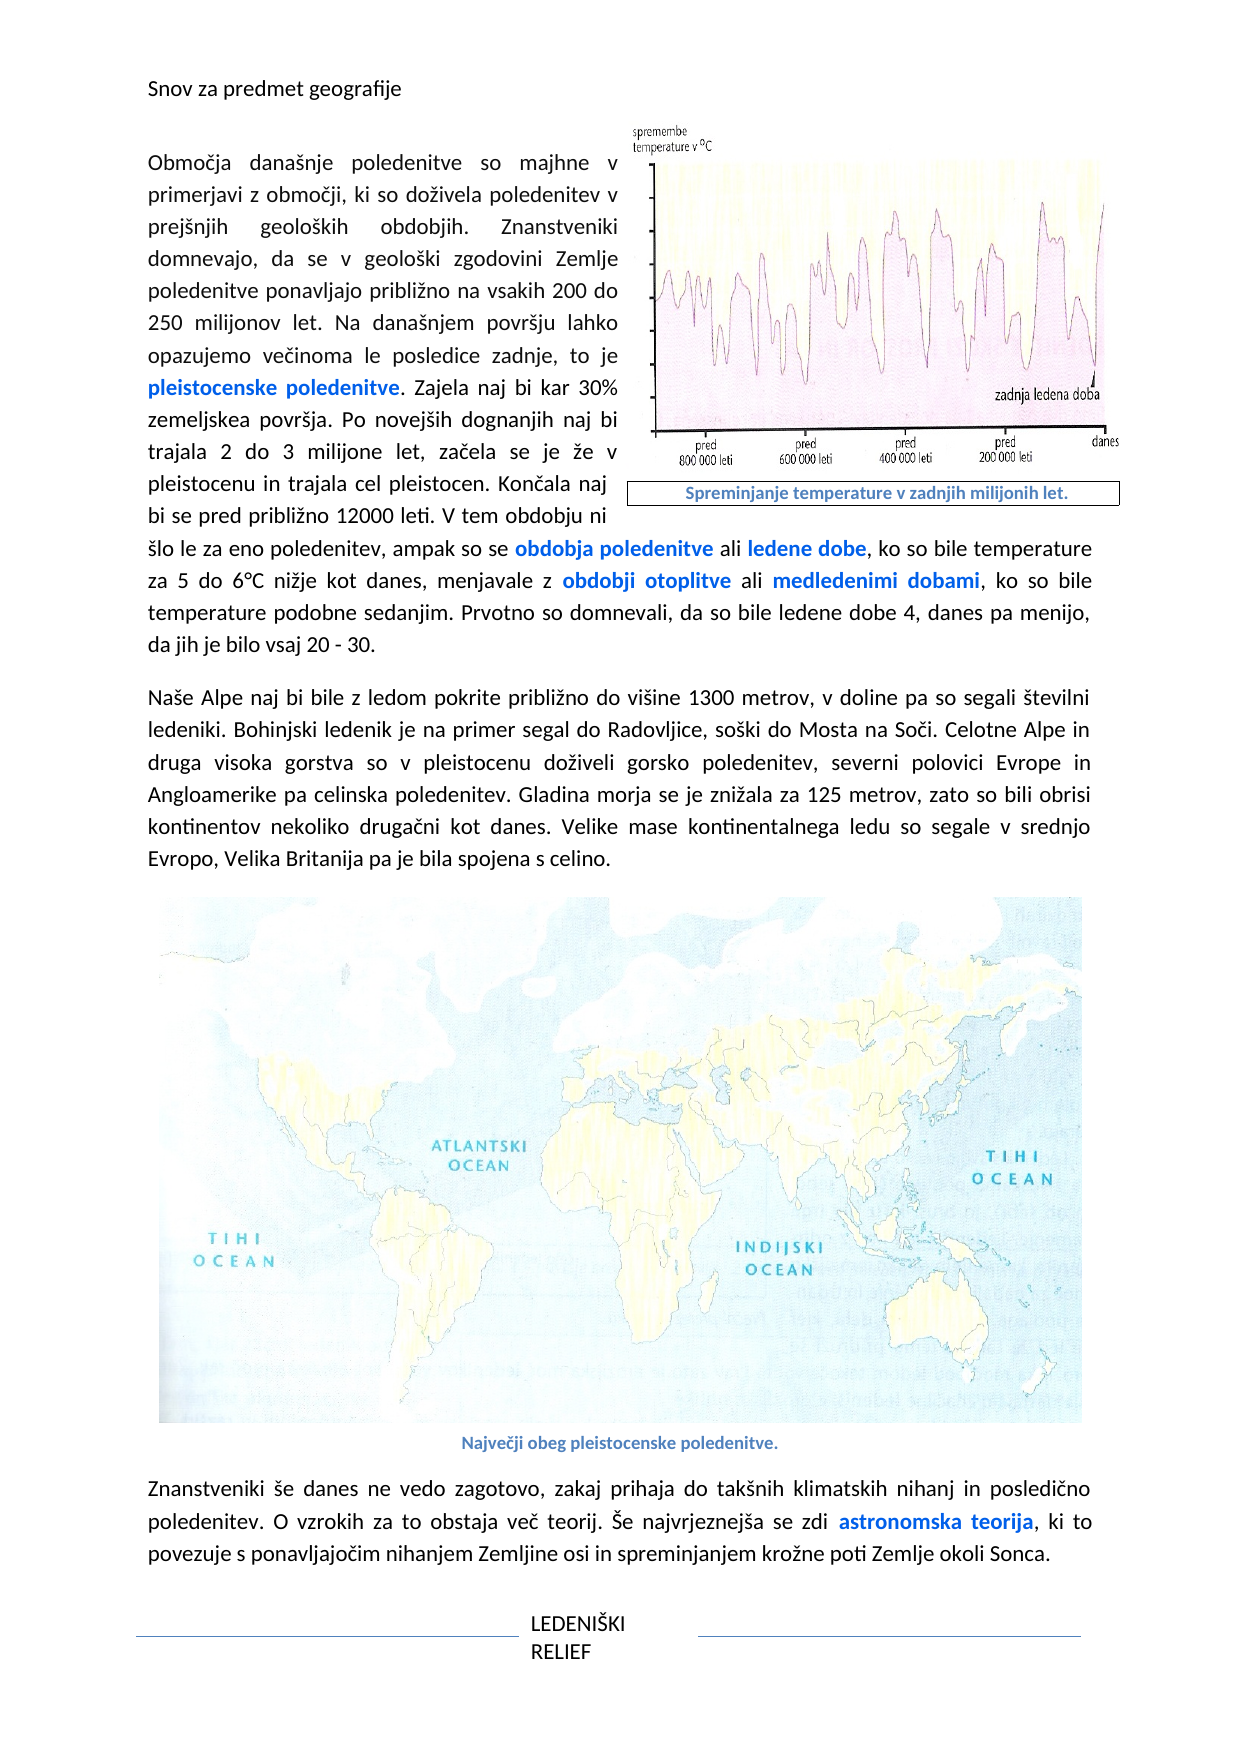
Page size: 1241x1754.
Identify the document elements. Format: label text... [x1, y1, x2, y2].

text Znanstveniki še danes ne vedo zagotovo, zakaj prihaja do takšnih klimatskih nihanj in posledično poledenitev. O vzrokih za to obstaja več teorij. Še najvrjeznejša se zdi astronomska teorija, ki to povezuje s ponavljajočim nihanjem Zemljine osi in spreminjanjem krožne poti Zemlje okoli Sonca. [148, 1474, 1093, 1567]
text Spreminjanje temperature v zadnjih milijonih let. [628, 482, 1119, 504]
text Območja današnje poledenitve so majhne v primerjavi z območji, ki so doživela poledenitev v prejšnjih geoloških obdobjih. Znanstveniki domnevajo, da se v geološki zgodovini Zemlje poledenitve ponavljajo približno na vsakih 200 do 250 milijonov let. Na današnjem površju lahko opazujemo večinoma le posledice zadnje, to je pleistocenske poledenitve. Zajela naj bi kar 30% zemeljskea površja. Po novejših dognanjih naj bi trajala 2 do 3 milijone let, začela se je že v pleistocenu in trajala cel pleistocen. Končala naj bi se pred približno 12000 leti. V tem obdobju ni šlo le za eno poledenitev, ampak so se obdobja poledenitve ali ledene dobe, ko so bile temperature za 5 do 6°C nižje kot danes, menjavale z obdobji otoplitve ali medledenimi dobami, ko so bile temperature podobne sedanjim. Prvotno so domnevali, da so bile ledene dobe 4, danes pa menijo, da jih je bilo vsaj 20 - 30. [148, 148, 1093, 658]
text Naše Alpe naj bi bile z ledom pokrite približno do višine 1300 metrov, v doline pa so segali številni ledeniki. Bohinjski ledenik je na primer segal do Radovljice, soški do Mosta na Soči. Celotne Alpe in druga visoka gorstva so v pleistocenu doživeli gorsko poledenitev, severni polovici Evrope in Angloamerike pa celinska poledenitev. Gladina morja se je znižala za 125 metrov, zato so bili obrisi kontinentov nekoliko drugačni kot danes. Velike mase kontinentalnega ledu so segale v srednjo Evropo, Velika Britanija pa je bila spojena s celino. [148, 683, 1093, 872]
picture [618, 106, 1126, 474]
text Največji obeg pleistocenske poledenitve. [148, 1431, 1093, 1454]
picture [159, 897, 1082, 1423]
